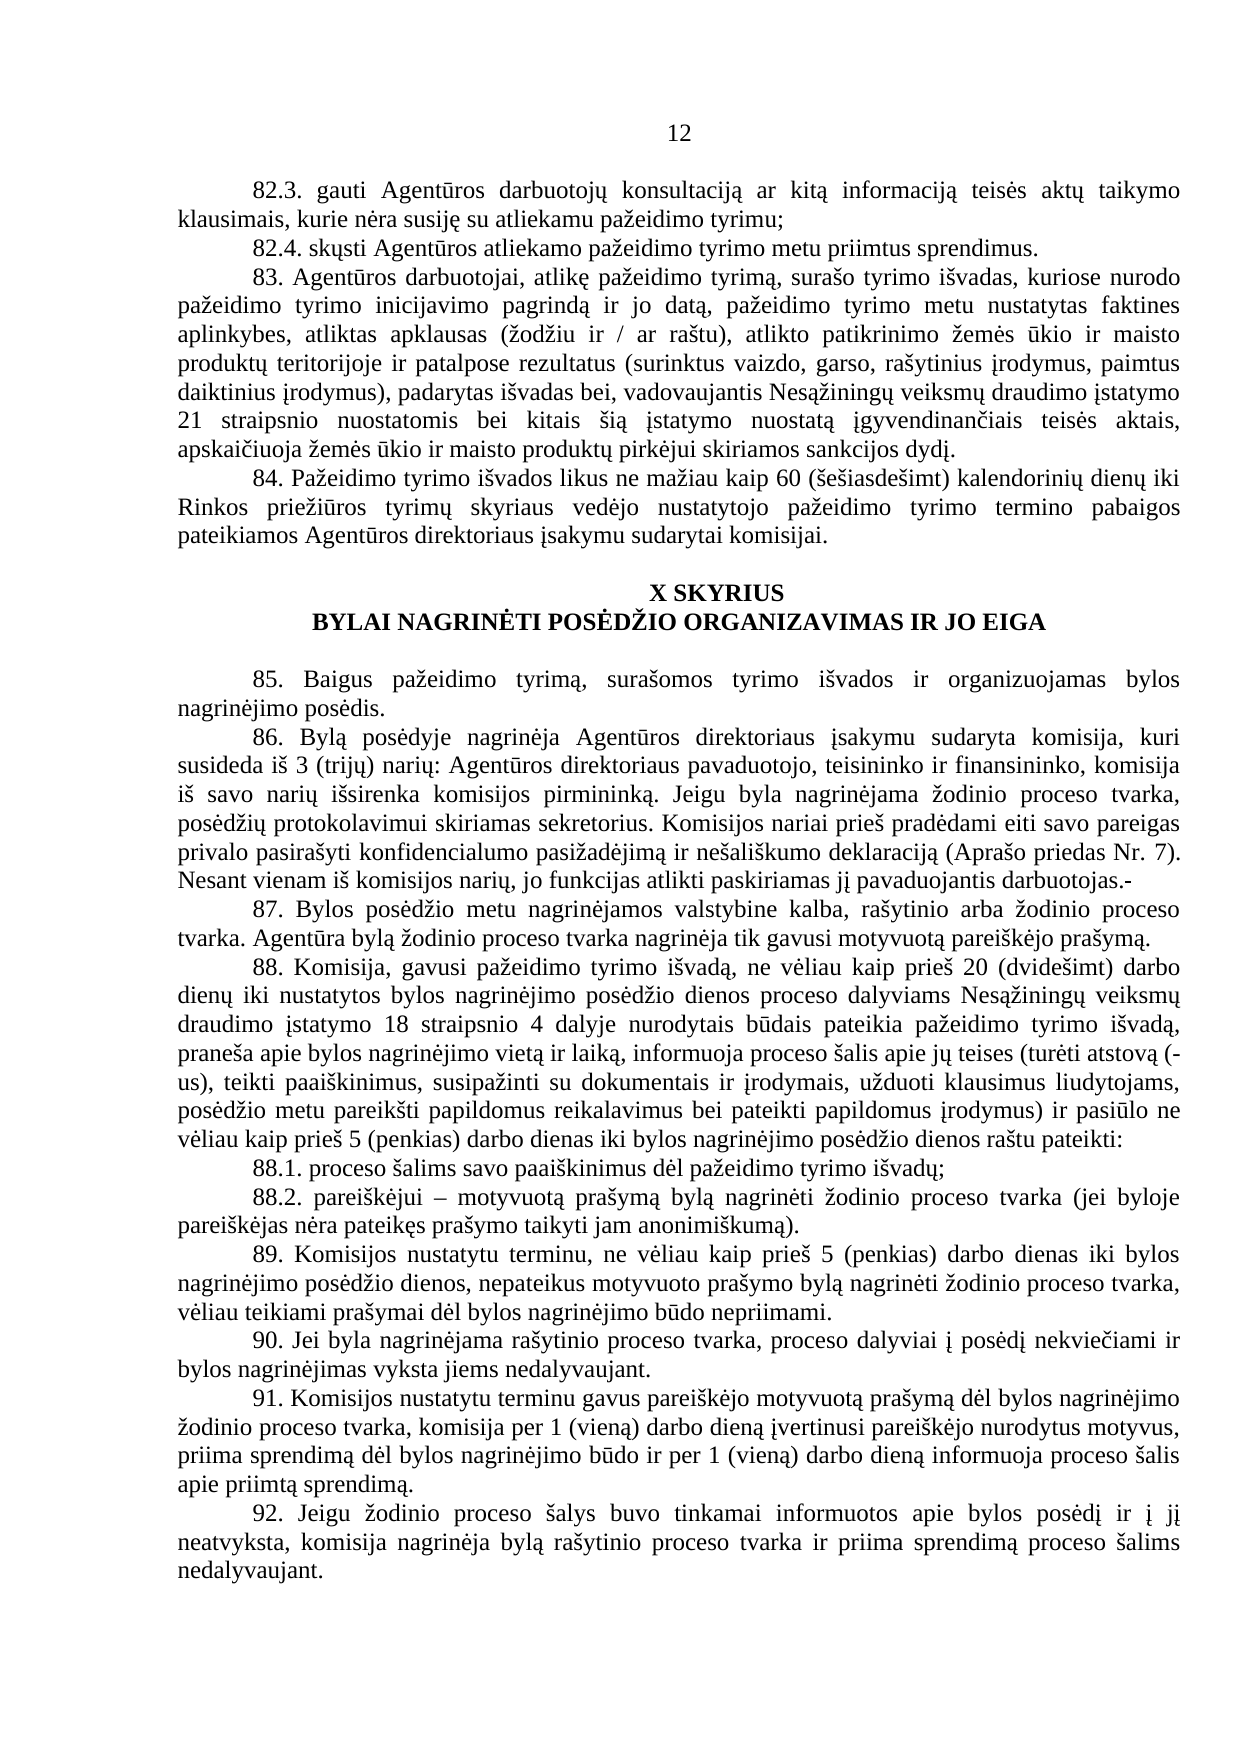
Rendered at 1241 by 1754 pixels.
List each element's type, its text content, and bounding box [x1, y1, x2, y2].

text 85. Baigus pažeidimo tyrimą, surašomos tyrimo išvados ir organizuojamas bylos nagrinėjimo posėdis. [177, 664, 1181, 722]
text 89. Komisijos nustatytu terminu, ne vėliau kaip prieš 5 (penkias) darbo dienas iki bylos nagrinėjimo posėdžio dienos, nepateikus motyvuoto prašymo bylą nagrinėti žodinio proceso tvarka, vėliau teikiami prašymai dėl bylos nagrinėjimo būdo nepriimami. [177, 1239, 1181, 1326]
text 88.2. pareiškėjui – motyvuotą prašymą bylą nagrinėti žodinio proceso tvarka (jei byloje pareiškėjas nėra pateikęs prašymo taikyti jam anonimiškumą). [177, 1182, 1181, 1239]
text 84. Pažeidimo tyrimo išvados likus ne mažiau kaip 60 (šešiasdešimt) kalendorinių dienų iki Rinkos priežiūros tyrimų skyriaus vedėjo nustatytojo pažeidimo tyrimo termino pabaigos pateikiamos Agentūros direktoriaus įsakymu sudarytai komisijai. [177, 463, 1181, 549]
text 82.4. skųsti Agentūros atliekamo pažeidimo tyrimo metu priimtus sprendimus. [177, 233, 1181, 262]
text 90. Jei byla nagrinėjama rašytinio proceso tvarka, proceso dalyviai į posėdį nekviečiami ir bylos nagrinėjimas vyksta jiems nedalyvaujant. [177, 1326, 1181, 1383]
text 91. Komisijos nustatytu terminu gavus pareiškėjo motyvuotą prašymą dėl bylos nagrinėjimo žodinio proceso tvarka, komisija per 1 (vieną) darbo dieną įvertinusi pareiškėjo nurodytus motyvus, priima sprendimą dėl bylos nagrinėjimo būdo ir per 1 (vieną) darbo dieną informuoja proceso šalis apie priimtą sprendimą. [177, 1383, 1181, 1498]
text 88. Komisija, gavusi pažeidimo tyrimo išvadą, ne vėliau kaip prieš 20 (dvidešimt) darbo dienų iki nustatytos bylos nagrinėjimo posėdžio dienos proceso dalyviams Nesąžiningų veiksmų draudimo įstatymo 18 straipsnio 4 dalyje nurodytais būdais pateikia pažeidimo tyrimo išvadą, praneša apie bylos nagrinėjimo vietą ir laiką, informuoja proceso šalis apie jų teises (turėti atstovą (-us), teikti paaiškinimus, susipažinti su dokumentais ir įrodymais, užduoti klausimus liudytojams, posėdžio metu pareikšti papildomus reikalavimus bei pateikti papildomus įrodymus) ir pasiūlo ne vėliau kaip prieš 5 (penkias) darbo dienas iki bylos nagrinėjimo posėdžio dienos raštu pateikti: [177, 952, 1181, 1153]
text 82.3. gauti Agentūros darbuotojų konsultaciją ar kitą informaciją teisės aktų taikymo klausimais, kurie nėra susiję su atliekamu pažeidimo tyrimu; [177, 176, 1181, 233]
text 88.1. proceso šalims savo paaiškinimus dėl pažeidimo tyrimo išvadų; [177, 1153, 1181, 1182]
text BYLAI NAGRINĖTI POSĖDŽIO ORGANIZAVIMAS IR JO EIGA [177, 607, 1181, 636]
text 86. Bylą posėdyje nagrinėja Agentūros direktoriaus įsakymu sudaryta komisija, kuri susideda iš 3 (trijų) narių: Agentūros direktoriaus pavaduotojo, teisininko ir finansininko, komisija iš savo narių išsirenka komisijos pirmininką. Jeigu byla nagrinėjama žodinio proceso tvarka, posėdžių protokolavimui skiriamas sekretorius. Komisijos nariai prieš pradėdami eiti savo pareigas privalo pasirašyti konfidencialumo pasižadėjimą ir nešališkumo deklaraciją (Aprašo priedas Nr. 7). Nesant vienam iš komisijos narių, jo funkcijas atlikti paskiriamas jį pavaduojantis darbuotojas. [177, 722, 1181, 894]
text 87. Bylos posėdžio metu nagrinėjamos valstybine kalba, rašytinio arba žodinio proceso tvarka. Agentūra bylą žodinio proceso tvarka nagrinėja tik gavusi motyvuotą pareiškėjo prašymą. [177, 894, 1181, 952]
text X SKYRIUS [177, 578, 1181, 607]
text 92. Jeigu žodinio proceso šalys buvo tinkamai informuotos apie bylos posėdį ir į jį neatvyksta, komisija nagrinėja bylą rašytinio proceso tvarka ir priima sprendimą proceso šalims nedalyvaujant. [177, 1498, 1181, 1584]
text 83. Agentūros darbuotojai, atlikę pažeidimo tyrimą, surašo tyrimo išvadas, kuriose nurodo pažeidimo tyrimo inicijavimo pagrindą ir jo datą, pažeidimo tyrimo metu nustatytas faktines aplinkybes, atliktas apklausas (žodžiu ir / ar raštu), atlikto patikrinimo žemės ūkio ir maisto produktų teritorijoje ir patalpose rezultatus (surinktus vaizdo, garso, rašytinius įrodymus, paimtus daiktinius įrodymus), padarytas išvadas bei, vadovaujantis Nesąžiningų veiksmų draudimo įstatymo 21 straipsnio nuostatomis bei kitais šią įstatymo nuostatą įgyvendinančiais teisės aktais, apskaičiuoja žemės ūkio ir maisto produktų pirkėjui skiriamos sankcijos dydį. [177, 262, 1181, 463]
